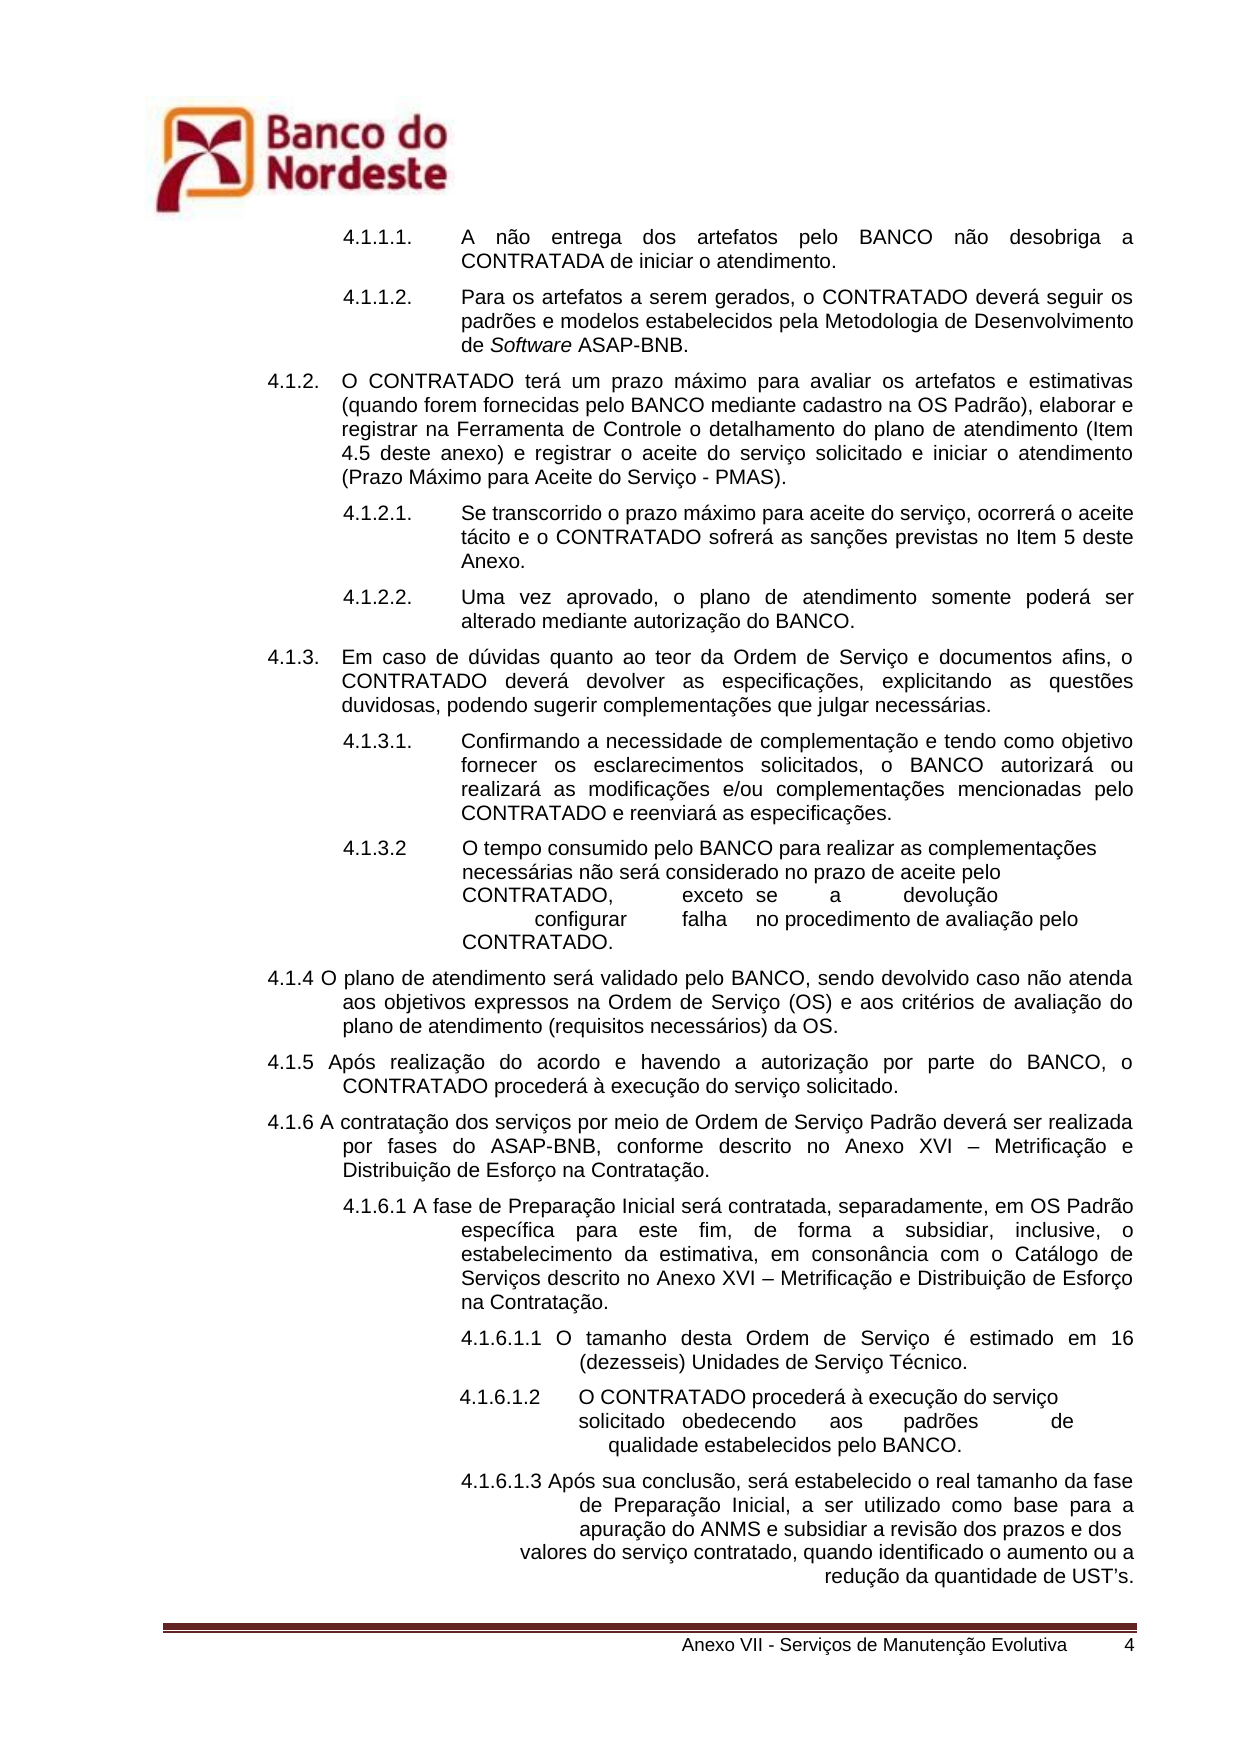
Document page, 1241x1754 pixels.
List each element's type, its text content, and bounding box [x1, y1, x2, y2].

list Em caso de dúvidas quanto ao teor da Ordem de Serviço e documentos afins, o CONTRATADO deverá devolver as especificações, explicitando as questões duvidosas, podendo sugerir complementações que julgar necessárias. [267, 644, 1134, 716]
text 4.1.6 A contratação dos serviços por meio de Ordem de Serviço Padrão deverá ser realizada por fases do ASAP-BNB, conforme descrito no Anexo XVI – Metrificação e Distribuição de Esforço na Contratação. [267, 1110, 1134, 1182]
text valores do serviço contratado, quando identificado o aumento ou a redução da quantidade de UST’s. [498, 1540, 1134, 1588]
text 4.1.4 O plano de atendimento será validado pelo BANCO, sendo devolvido caso não atenda aos objetivos expressos na Ordem de Serviço (OS) e aos critérios de avaliação do plano de atendimento (requisitos necessários) da OS. [267, 966, 1134, 1038]
text 4.1.6.1 A fase de Preparação Inicial será contratada, separadamente, em OS Padrão específica para este fim, de forma a subsidiar, inclusive, o estabelecimento da estimativa, em consonância com o Catálogo de Serviços descrito no Anexo XVI – Metrificação e Distribuição de Esforço na Contratação. [343, 1194, 1134, 1314]
text 4.1.6.1.1 O tamanho desta Ordem de Serviço é estimado em 16 (dezesseis) Unidades de Serviço Técnico. [461, 1326, 1134, 1374]
list O CONTRATADO terá um prazo máximo para avaliar os artefatos e estimativas (quando forem fornecidas pelo BANCO mediante cadastro na OS Padrão), elaborar e registrar na Ferramenta de Controle o detalhamento do plano de atendimento (Item 4.5 deste anexo) e registrar o aceite do serviço solicitado e iniciar o atendimento (Prazo Máximo para Aceite do Serviço - PMAS). [267, 369, 1134, 488]
list Se transcorrido o prazo máximo para aceite do serviço, ocorrerá o aceite tácito e o CONTRATADO sofrerá as sanções previstas no Item 5 deste Anexo. [343, 501, 1134, 572]
text 4.1.5 Após realização do acordo e havendo a autorização por parte do BANCO, o CONTRATADO procederá à execução do serviço solicitado. [267, 1050, 1134, 1098]
list Uma vez aprovado, o plano de atendimento somente poderá ser alterado mediante autorização do BANCO. [343, 584, 1134, 632]
picture [144, 96, 455, 222]
list Para os artefatos a serem gerados, o CONTRATADO deverá seguir os padrões e modelos estabelecidos pela Metodologia de Desenvolvimento de Software ASAP-BNB. [343, 285, 1134, 357]
list A não entrega dos artefatos pelo BANCO não desobriga a CONTRATADA de iniciar o atendimento. [343, 225, 1134, 273]
subtitle 4.1.3.2 O tempo consumido pelo BANCO para realizar as complementações necessárias não será considerado no prazo de aceite pelo CONTRATADO, exceto se a devolução configurar falha no procedimento de avaliação pelo CONTRATADO. [343, 836, 1134, 954]
subtitle 4.1.6.1.2 O CONTRATADO procederá à execução do serviço solicitado obedecendo aos padrões de qualidade estabelecidos pelo BANCO. [459, 1386, 1134, 1456]
list Confirmando a necessidade de complementação e tendo como objetivo fornecer os esclarecimentos solicitados, o BANCO autorizará ou realizará as modificações e/ou complementações mencionadas pelo CONTRATADO e reenviará as especificações. [343, 728, 1134, 824]
text 4.1.6.1.3 Após sua conclusão, será estabelecido o real tamanho da fase de Preparação Inicial, a ser utilizado como base para a apuração do ANMS e subsidiar a revisão dos prazos e dos [461, 1468, 1134, 1540]
